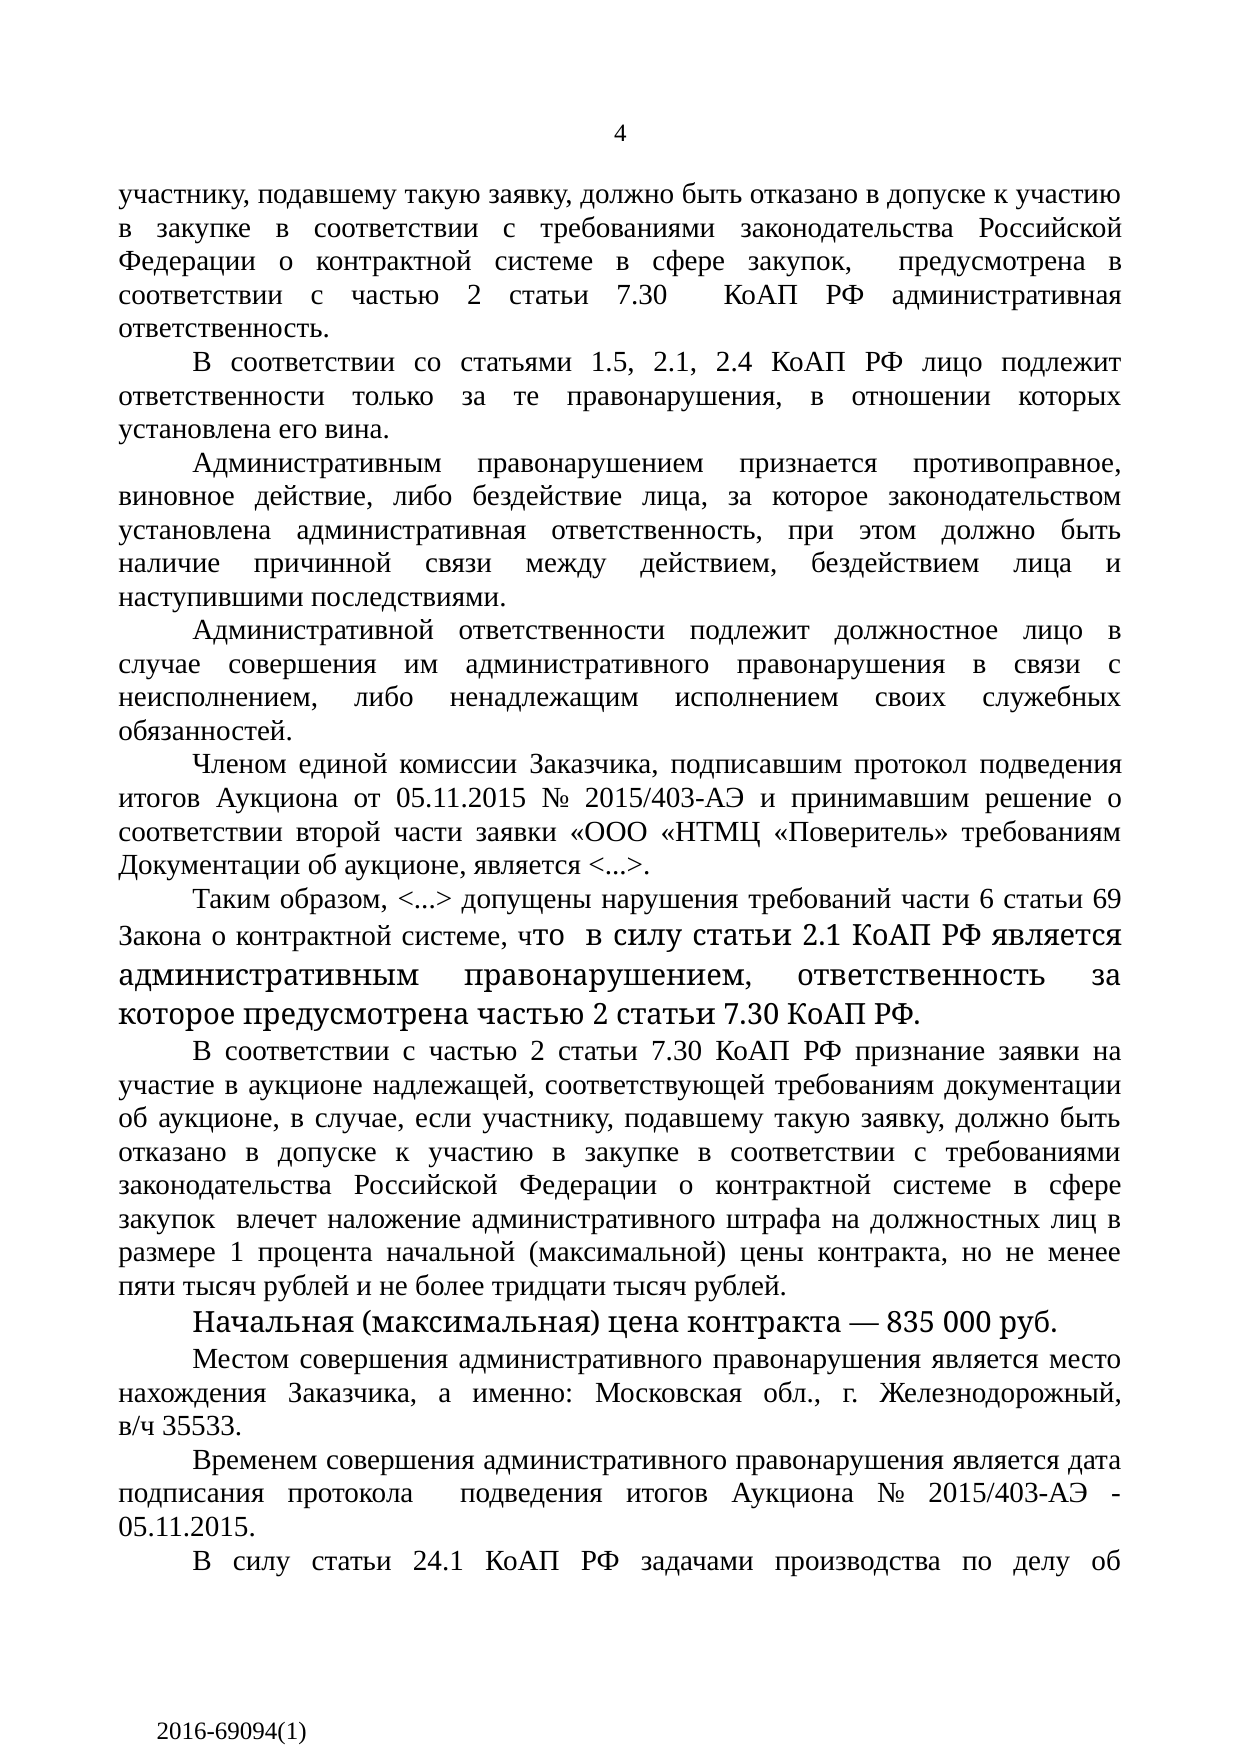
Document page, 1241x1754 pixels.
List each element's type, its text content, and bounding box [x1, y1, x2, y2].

text Таким образом, <...> допущены нарушения требований части 6 статьи 69 Закона о контрактной системе, что в силу статьи 2.1 КоАП РФ является административным правонарушением, ответственность за которое предусмотрена частью 2 статьи 7.30 КоАП РФ. [118, 881, 1122, 1033]
text Местом совершения административного правонарушения является место нахождения Заказчика, а именно: Московская обл., г. Железнодорожный, в/ч 35533. [118, 1341, 1122, 1442]
text участнику, подавшему такую заявку, должно быть отказано в допуске к участию в закупке в соответствии с требованиями законодательства Российской Федерации о контрактной системе в сфере закупок, предусмотрена в соответствии с частью 2 статьи 7.30 КоАП РФ административная ответственность. [118, 176, 1122, 344]
text В соответствии с частью 2 статьи 7.30 КоАП РФ признание заявки на участие в аукционе надлежащей, соответствующей требованиям документации об аукционе, в случае, если участнику, подавшему такую заявку, должно быть отказано в допуске к участию в закупке в соответствии с требованиями законодательства Российской Федерации о контрактной системе в сфере закупок влечет наложение административного штрафа на должностных лиц в размере 1 процента начальной (максимальной) цены контракта, но не менее пяти тысяч рублей и не более тридцати тысяч рублей. [118, 1033, 1122, 1302]
text Членом единой комиссии Заказчика, подписавшим протокол подведения итогов Аукциона от 05.11.2015 № 2015/403-АЭ и принимавшим решение о соответствии второй части заявки «ООО «НТМЦ «Поверитель» требованиям Документации об аукционе, является <...>. [118, 747, 1122, 881]
text Начальная (максимальная) цена контракта — 835 000 руб. [118, 1302, 1122, 1341]
text В силу статьи 24.1 КоАП РФ задачами производства по делу об [118, 1543, 1122, 1576]
text Административным правонарушением признается противоправное, виновное действие, либо бездействие лица, за которое законодательством установлена административная ответственность, при этом должно быть наличие причинной связи между действием, бездействием лица и наступившими последствиями. [118, 445, 1122, 612]
text Административной ответственности подлежит должностное лицо в случае совершения им административного правонарушения в связи с неисполнением, либо ненадлежащим исполнением своих служебных обязанностей. [118, 612, 1122, 747]
text В соответствии со статьями 1.5, 2.1, 2.4 КоАП РФ лицо подлежит ответственности только за те правонарушения, в отношении которых установлена его вина. [118, 344, 1122, 445]
text Временем совершения административного правонарушения является дата подписания протокола подведения итогов Аукциона № 2015/403-АЭ - 05.11.2015. [118, 1442, 1122, 1543]
